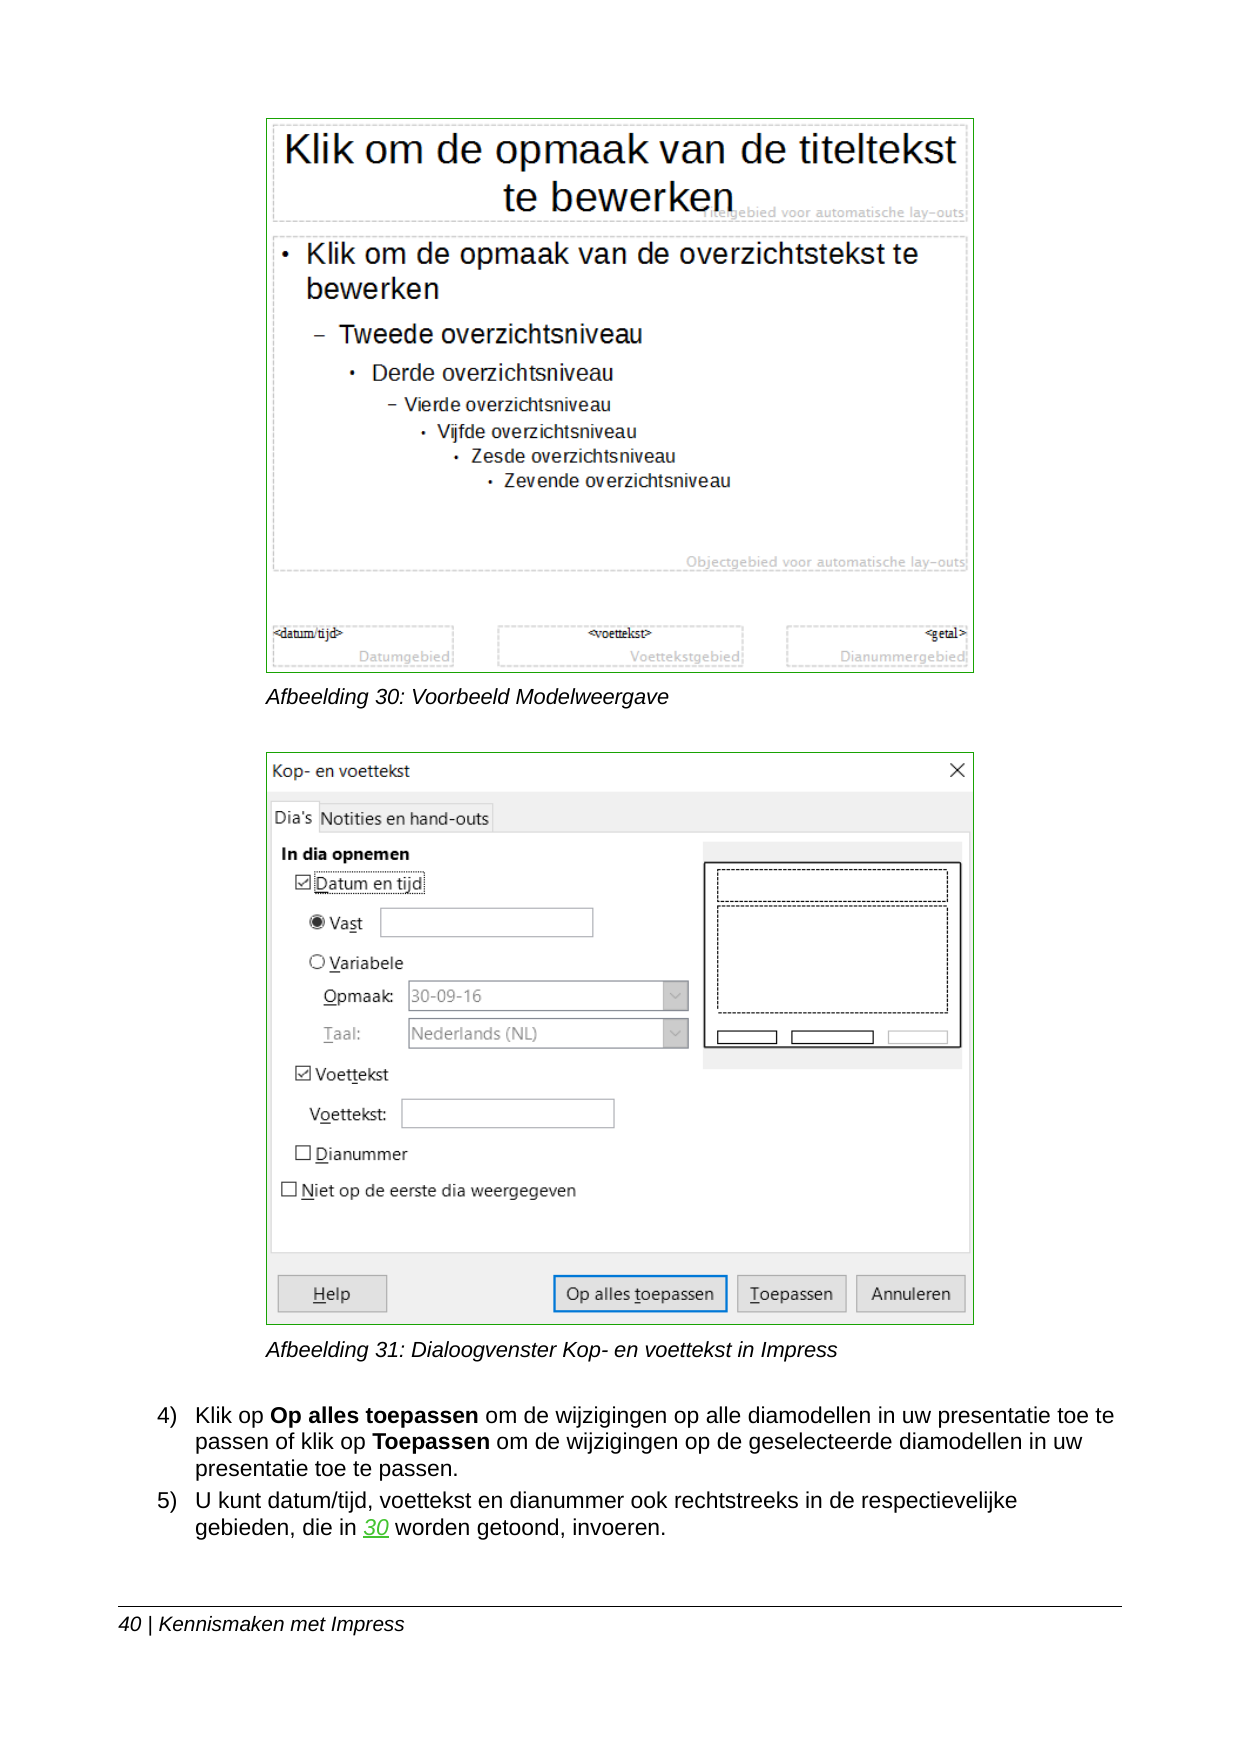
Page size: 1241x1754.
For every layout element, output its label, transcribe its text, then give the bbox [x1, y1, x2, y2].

text Afbeelding 30: Voorbeeld Modelweergave [266, 673, 974, 709]
text Afbeelding 31: Dialoogvenster Kop- en voettekst in Impress [266, 1325, 974, 1362]
picture [267, 753, 973, 1324]
list U kunt datum/tijd, voettekst en dianummer ook rechtstreeks in de respectievelijke gebieden, die in Afbeelding 30 worden getoond, invoeren. [177, 1487, 1122, 1540]
picture [267, 119, 973, 672]
list Klik op Op alles toepassen om de wijzigingen op alle diamodellen in uw presentatie toe te passen of klik op Toepassen om de wijzigingen op de geselecteerde diamodellen in uw presentatie toe te passen. [177, 1402, 1122, 1481]
